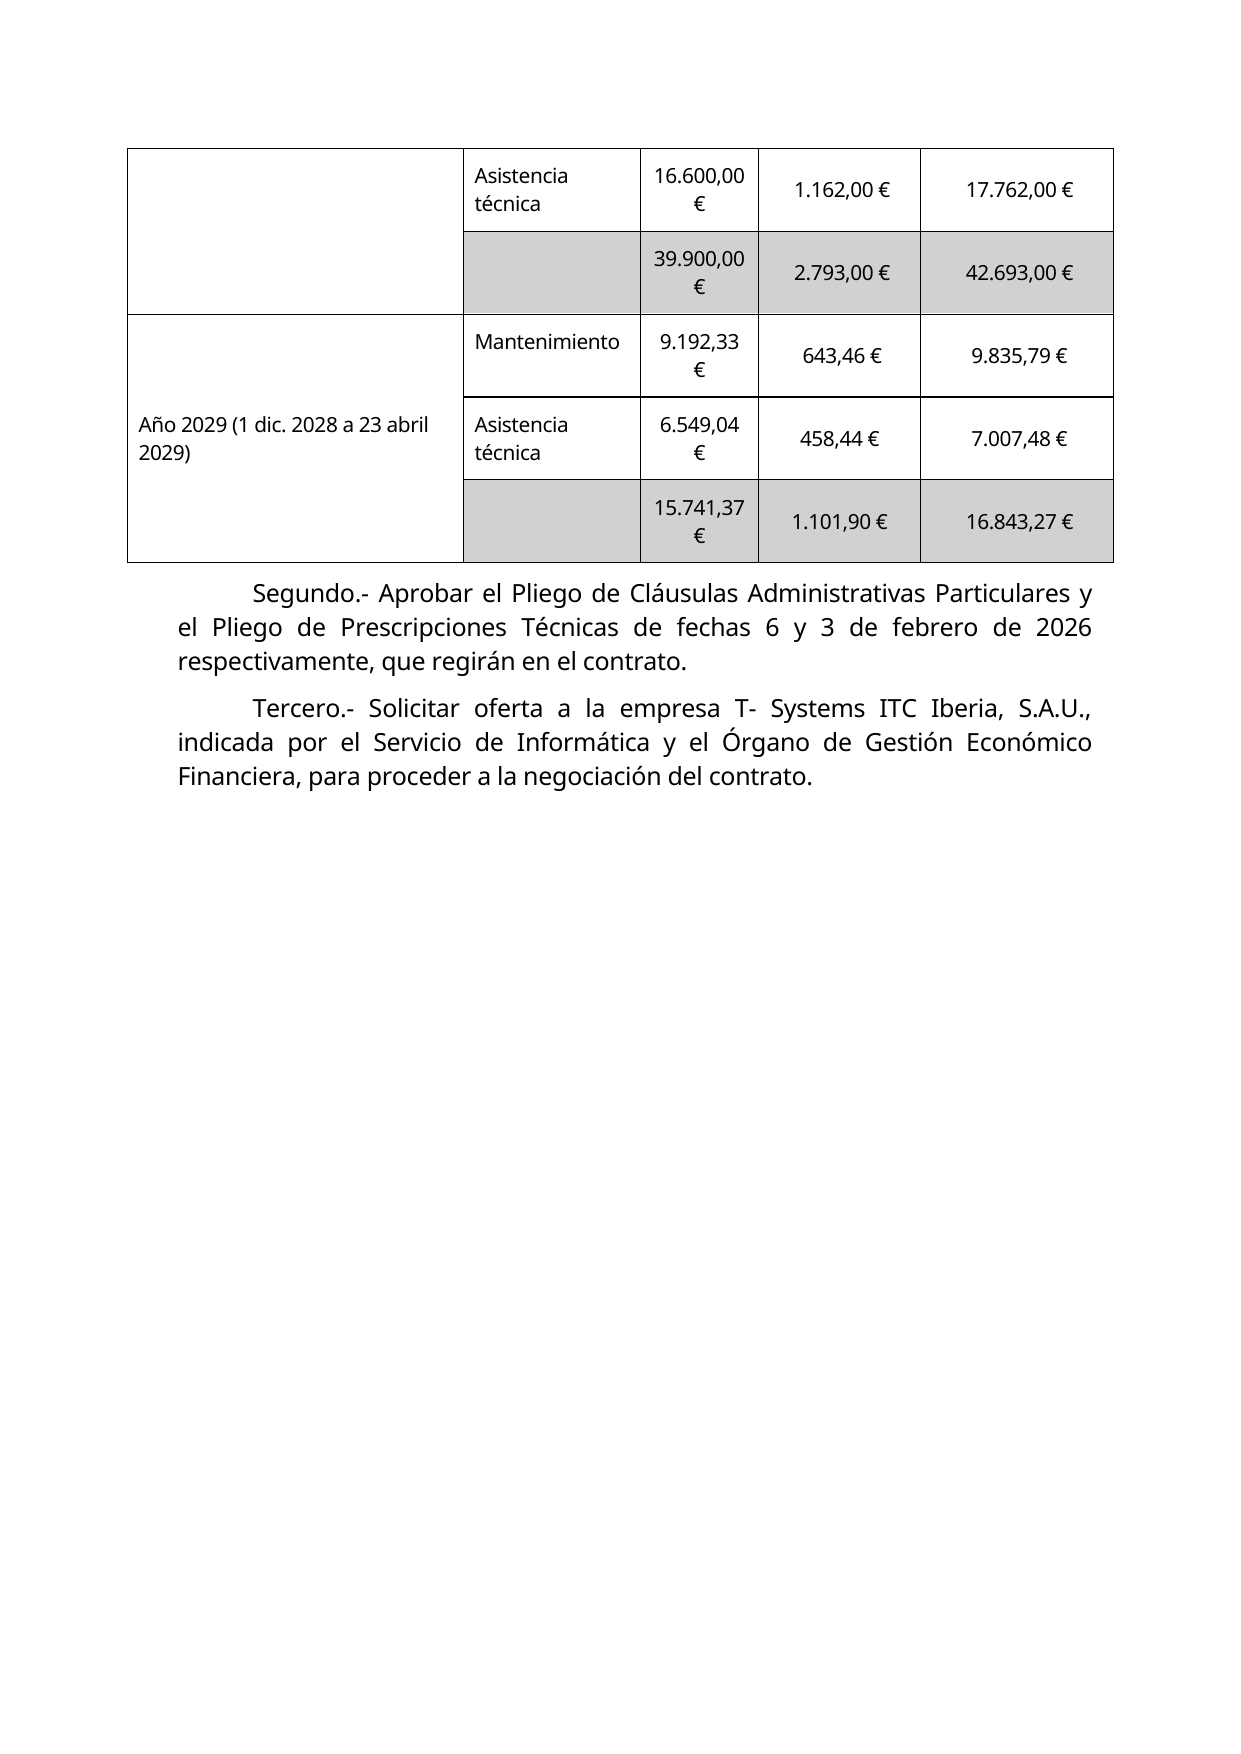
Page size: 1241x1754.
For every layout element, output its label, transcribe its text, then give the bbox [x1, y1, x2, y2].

table_cell 9.192,33 € [641, 315, 758, 396]
table_cell 16.843,27 € [921, 480, 1113, 562]
table_cell 458,44 € [759, 398, 920, 479]
table_cell 42.693,00 € [921, 232, 1113, 313]
table_cell 1.162,00 € [759, 149, 920, 231]
table_cell 17.762,00 € [921, 149, 1113, 231]
table_cell 7.007,48 € [921, 398, 1113, 479]
text Tercero.- Solicitar oferta a la empresa T- Systems ITC Iberia, S.A.U., indicada por el Servicio de Informática y el Órgano de Gestión Económico Financiera, para proceder a la negociación del contrato. [177, 690, 1093, 793]
table_cell Mantenimiento [464, 315, 640, 396]
table_cell Año 2029 (1 dic. 2028 a 23 abril 2029) [128, 315, 463, 562]
table_cell [464, 232, 640, 313]
table_cell 6.549,04 € [641, 398, 758, 479]
table_cell [464, 480, 640, 562]
table_cell 643,46 € [759, 315, 920, 396]
table_cell 2.793,00 € [759, 232, 920, 313]
table_cell Asistencia técnica [464, 398, 640, 479]
table_cell 16.600,00 € [641, 149, 758, 231]
text Segundo.- Aprobar el Pliego de Cláusulas Administrativas Particulares y el Pliego de Prescripciones Técnicas de fechas 6 y 3 de febrero de 2026 respectivamente, que regirán en el contrato. [177, 576, 1093, 678]
table_cell 9.835,79 € [921, 315, 1113, 396]
table_cell Asistencia técnica [464, 149, 640, 231]
table_cell 1.101,90 € [759, 480, 920, 562]
table_cell 15.741,37 € [641, 480, 758, 562]
table_cell [128, 149, 463, 313]
table_cell 39.900,00 € [641, 232, 758, 313]
